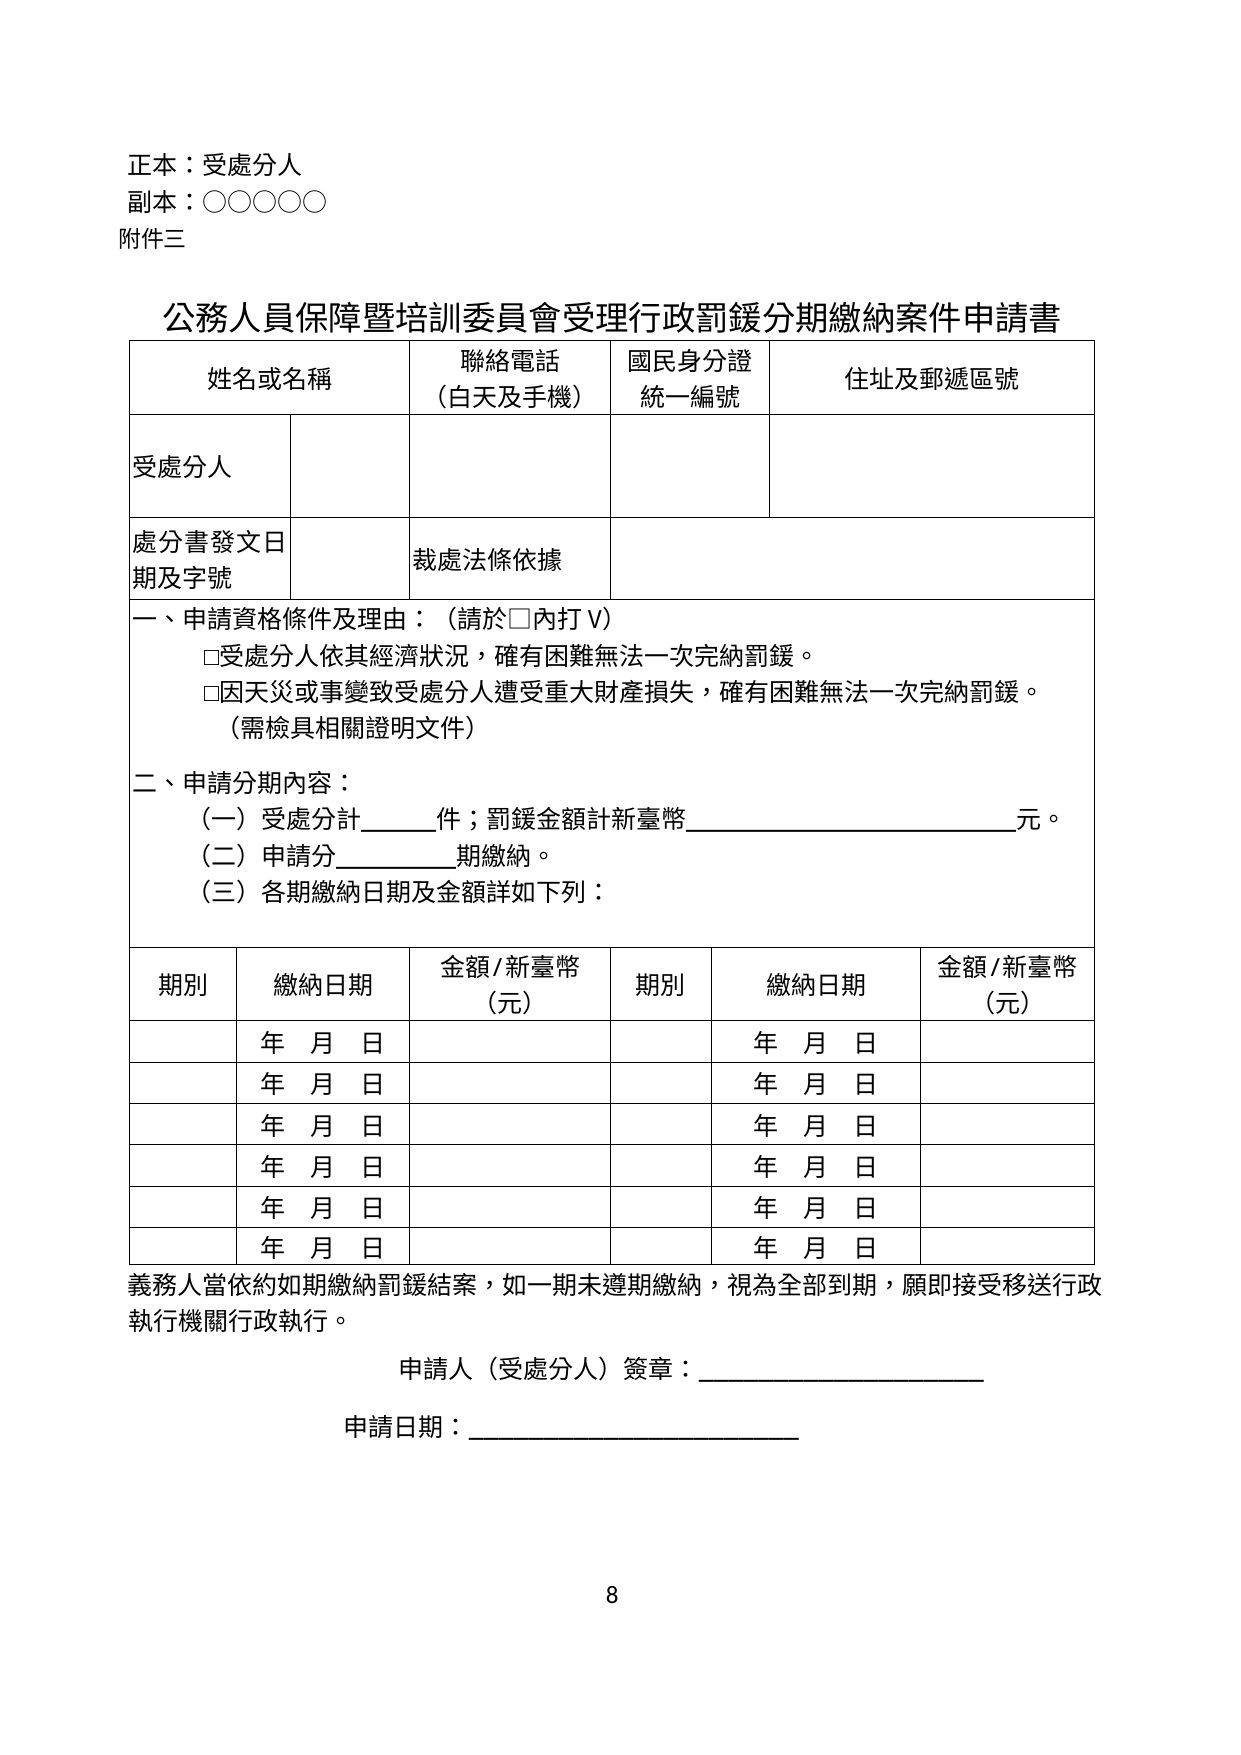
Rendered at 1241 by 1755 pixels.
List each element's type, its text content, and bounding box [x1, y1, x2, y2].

table_cell [291, 415, 409, 517]
table_cell [921, 1063, 1094, 1103]
table_cell 繳納日期 [712, 948, 920, 1020]
table_cell 年 月 日 [237, 1145, 409, 1186]
table_cell [410, 1145, 610, 1186]
table_cell 受處分人 [130, 415, 290, 517]
table_cell 處分書發文日期及字號 [130, 518, 290, 599]
table_cell [921, 1021, 1094, 1062]
table_cell 年 月 日 [712, 1021, 920, 1062]
table_cell 年 月 日 [237, 1021, 409, 1062]
table_cell 年 月 日 [712, 1187, 920, 1227]
table_cell [410, 1021, 610, 1062]
table_cell 年 月 日 [237, 1228, 409, 1264]
text 公務人員保障暨培訓委員會受理行政罰鍰分期繳納案件申請書 [69, 292, 1155, 340]
table_cell [611, 518, 1094, 599]
table_cell [921, 1104, 1094, 1144]
table_cell [130, 1021, 236, 1062]
table_cell [611, 1021, 711, 1062]
table_cell [770, 415, 1094, 517]
table_cell [921, 1145, 1094, 1186]
table_cell [410, 415, 610, 517]
text 附件三 [118, 220, 1155, 254]
table_cell [130, 1187, 236, 1227]
table_cell [410, 1104, 610, 1144]
table_cell [611, 1104, 711, 1144]
table_cell 年 月 日 [712, 1228, 920, 1264]
table_cell 年 月 日 [712, 1145, 920, 1186]
table_cell [410, 1187, 610, 1227]
table_cell 裁處法條依據 [410, 518, 610, 599]
table_cell [611, 415, 769, 517]
table_cell [611, 1145, 711, 1186]
text 副本：○○○○○ [69, 182, 1155, 218]
table_cell [611, 1228, 711, 1264]
text 申請日期：______________________ [69, 1408, 1155, 1444]
table_cell [130, 1063, 236, 1103]
table_cell 期別 [611, 948, 711, 1020]
table_cell [611, 1063, 711, 1103]
table_cell 期別 [130, 948, 236, 1020]
table_cell 年 月 日 [237, 1063, 409, 1103]
text 義務人當依約如期繳納罰鍰結案，如一期未遵期繳納，視為全部到期，願即接受移送行政執行機關行政執行。 [128, 1265, 1117, 1338]
table_header 住址及郵遞區號 [770, 341, 1094, 414]
text 正本：受處分人 [69, 146, 1155, 182]
table_cell [410, 1063, 610, 1103]
table_header 姓名或名稱 [130, 341, 409, 414]
table_cell 一、申請資格條件及理由：（請於□內打V） □受處分人依其經濟狀況，確有困難無法一次完納罰鍰。 □因天災或事變致受處分人遭受重大財產損失，確有困難無法一次完納罰鍰。 （需檢具相關證明文件） 二、申請分期內容： （一）受處分計_____件；罰鍰金額計新臺幣______________________元。 （二）申請分________期繳納。 （三）各期繳納日期及金額詳如下列： [130, 600, 1094, 947]
table_cell [130, 1228, 236, 1264]
table_cell [130, 1104, 236, 1144]
text 申請人（受處分人）簽章：___________________ [69, 1349, 1155, 1385]
table_cell 年 月 日 [712, 1104, 920, 1144]
table_cell [921, 1187, 1094, 1227]
table_cell [130, 1145, 236, 1186]
table_cell 年 月 日 [237, 1104, 409, 1144]
table_header 國民身分證 統一編號 [611, 341, 769, 414]
table_cell [921, 1228, 1094, 1264]
table_cell 金額/新臺幣（元） [410, 948, 610, 1020]
table_cell 年 月 日 [712, 1063, 920, 1103]
table_cell 繳納日期 [237, 948, 409, 1020]
table_cell 年 月 日 [237, 1187, 409, 1227]
table_header 聯絡電話 （白天及手機） [410, 341, 610, 414]
table_cell 金額/新臺幣（元） [921, 948, 1094, 1020]
table_cell [410, 1228, 610, 1264]
table_cell [611, 1187, 711, 1227]
table_cell [291, 518, 409, 599]
